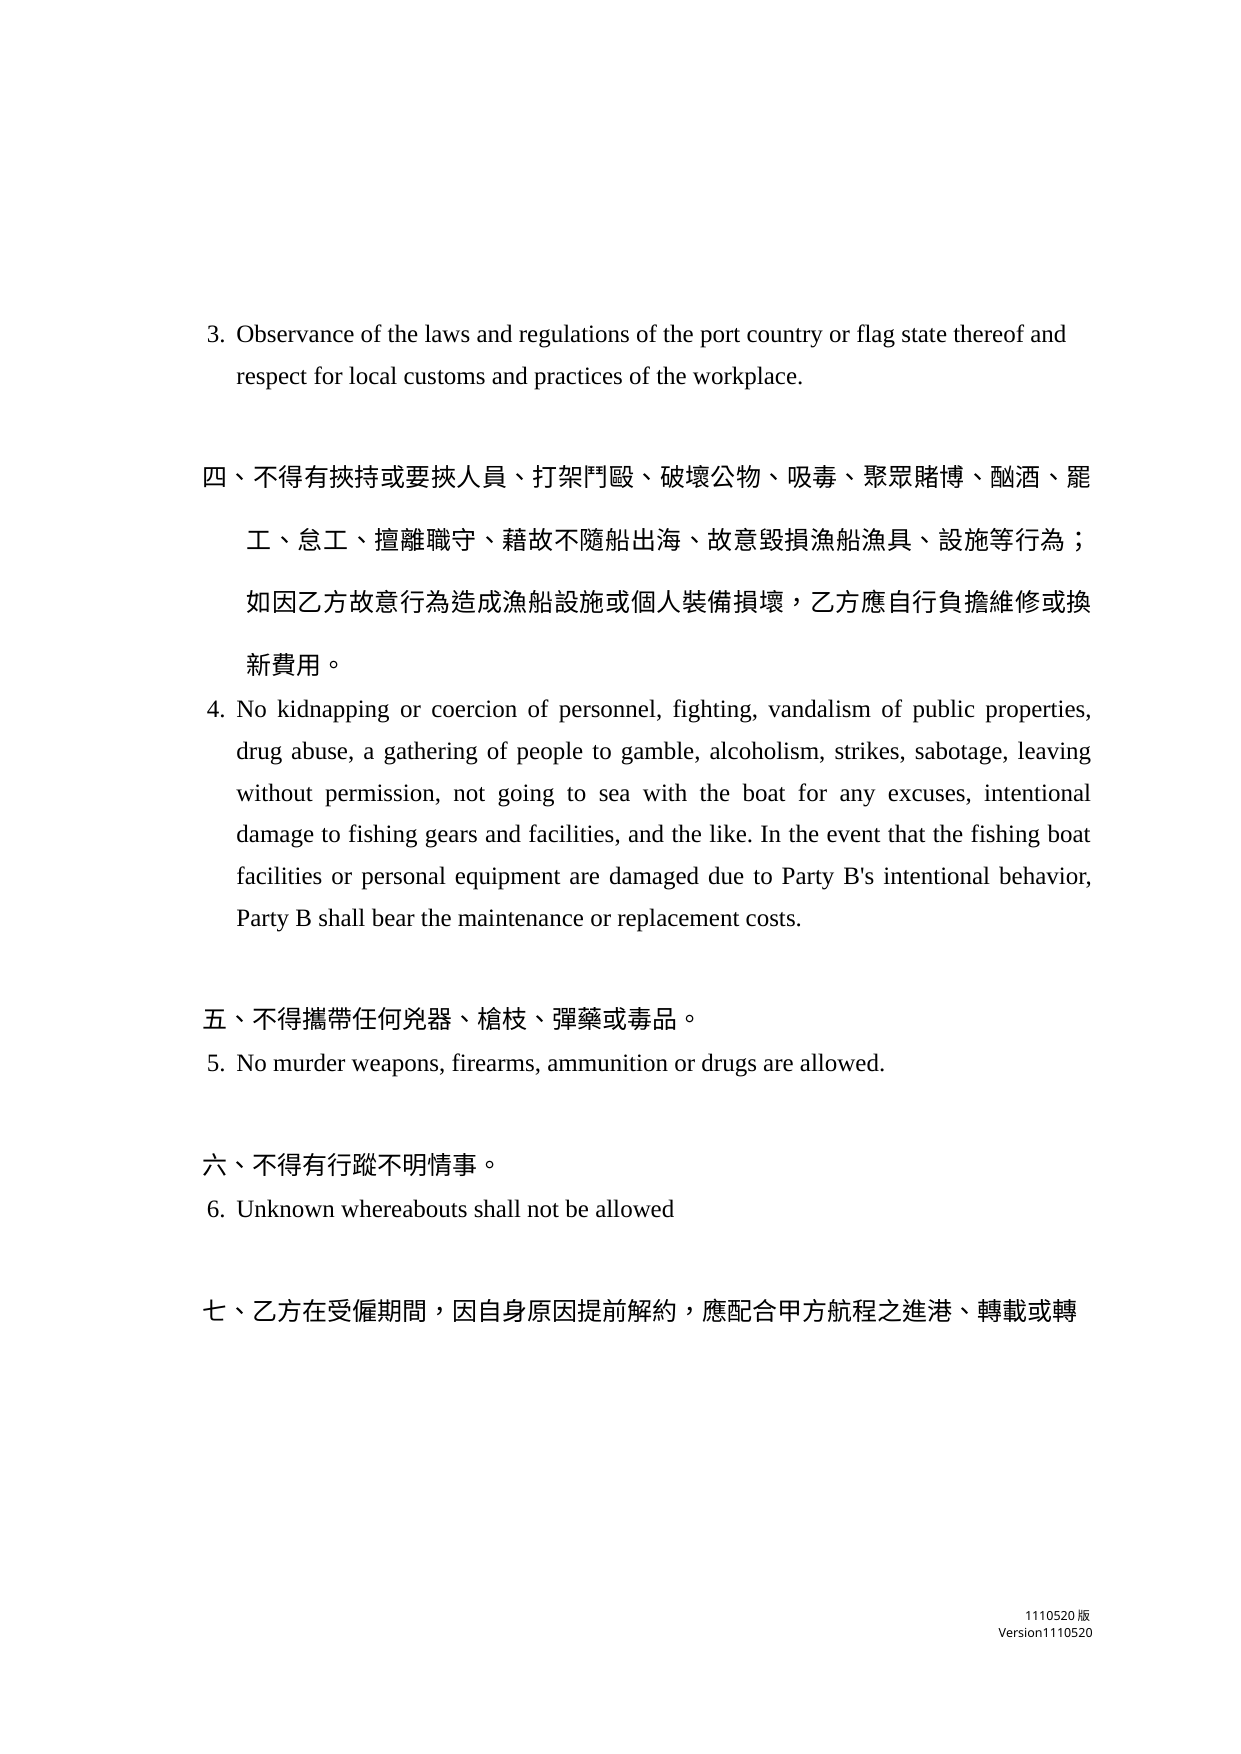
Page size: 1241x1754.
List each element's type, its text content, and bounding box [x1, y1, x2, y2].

text 七、乙方在受僱期間，因自身原因提前解約，應配合甲方航程之進港、轉載或轉 [202, 1268, 1092, 1330]
text respect for local customs and practices of the workplace. [177, 351, 1092, 393]
text 六、不得有行蹤不明情事。 [202, 1122, 1092, 1184]
text 5. No murder weapons, firearms, ammunition or drugs are allowed. [207, 1038, 1092, 1080]
text 四、不得有挾持或要挾人員、打架鬥毆、破壞公物、吸毒、聚眾賭博、酗酒、罷工、怠工、擅離職守、藉故不隨船出海、故意毀損漁船漁具、設施等行為；如因乙方故意行為造成漁船設施或個人裝備損壞，乙方應自行負擔維修或換新費用。 [202, 434, 1092, 684]
text 6. Unknown whereabouts shall not be allowed [207, 1184, 1092, 1226]
text 3. Observance of the laws and regulations of the port country or flag state thereof and [177, 309, 1092, 351]
text 五、不得攜帶任何兇器、槍枝、彈藥或毒品。 [202, 976, 1092, 1038]
text 4. No kidnapping or coercion of personnel, fighting, vandalism of public properties, drug abuse, a gathering of people to gamble, alcoholism, strikes, sabotage, leaving without permission, not going to sea with the boat for any excuses, intentional damage to fishing gears and facilities, and the like. In the event that the fishing boat facilities or personal equipment are damaged due to Party B's intentional behavior, Party B shall bear the maintenance or replacement costs. [207, 684, 1092, 934]
